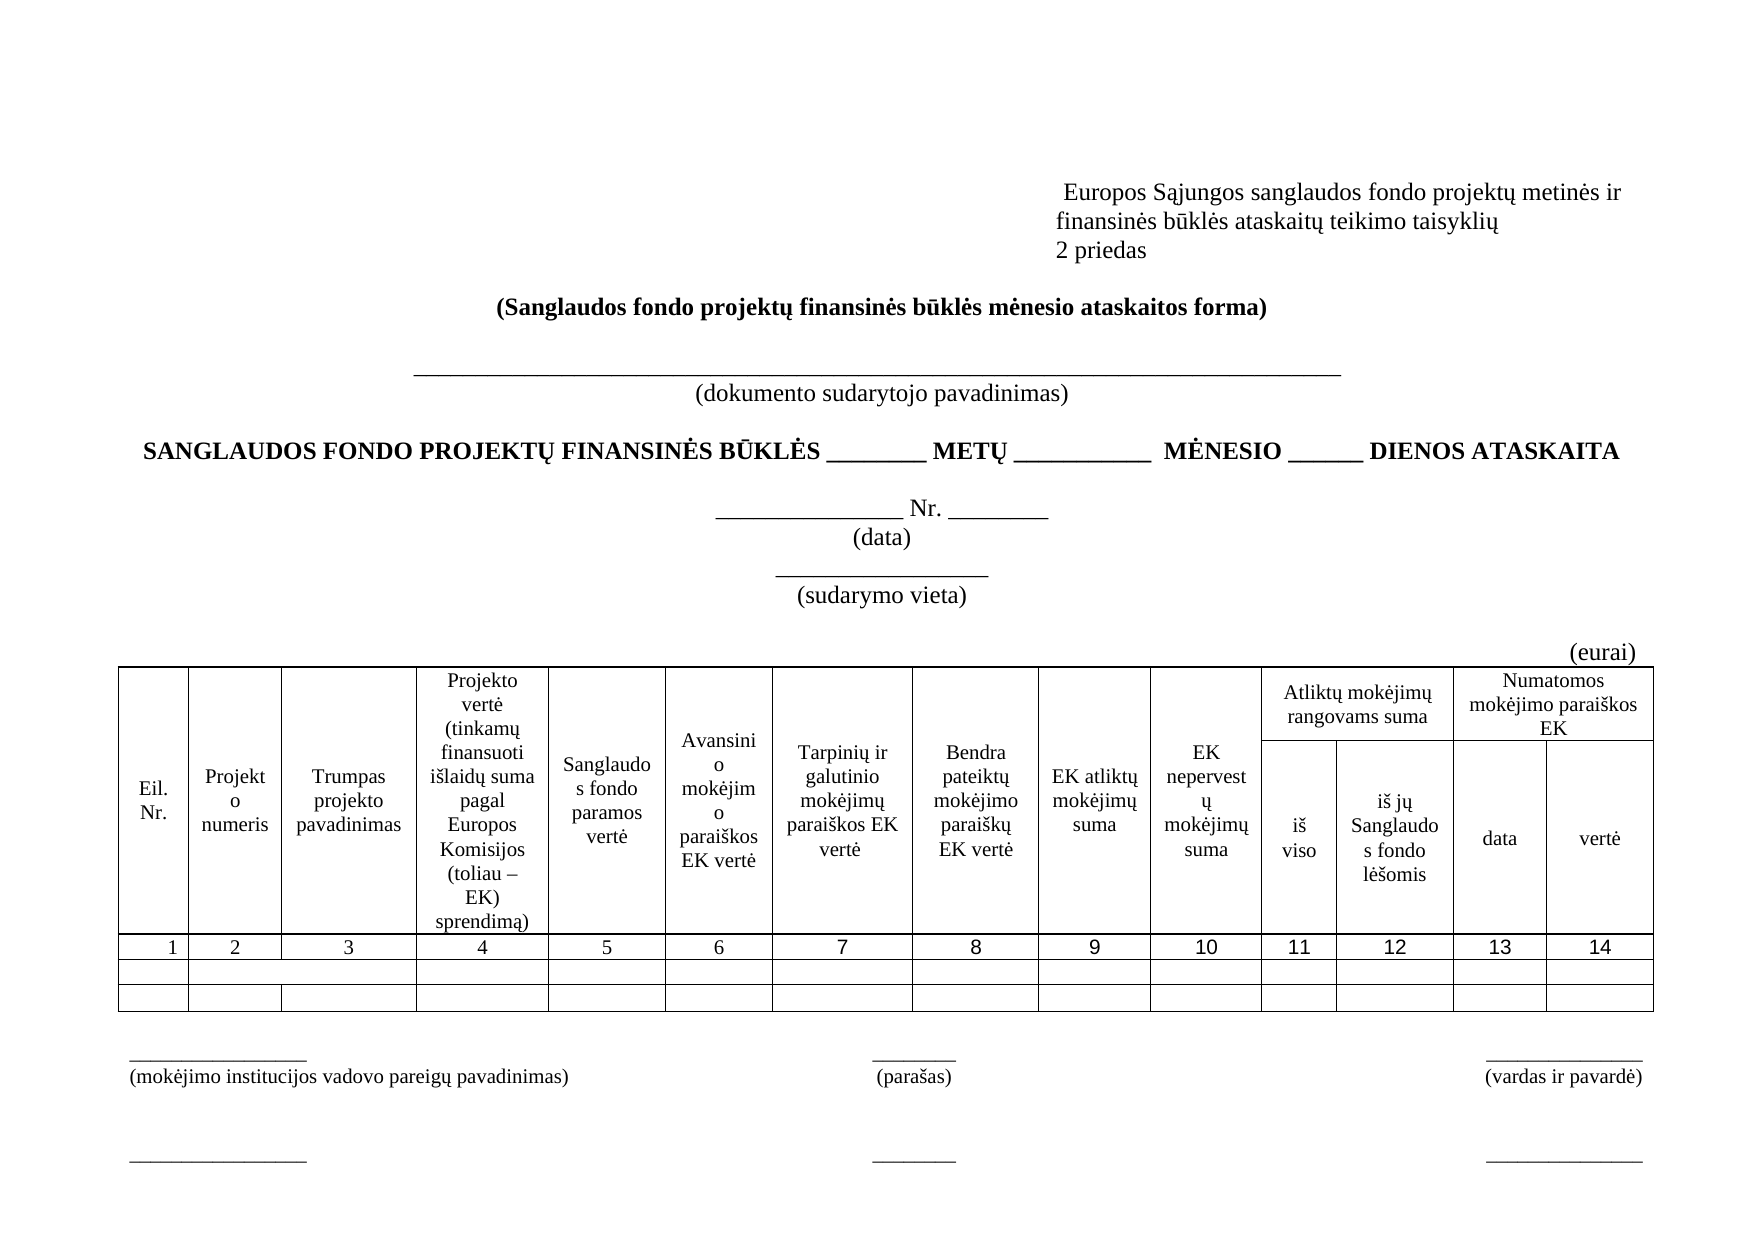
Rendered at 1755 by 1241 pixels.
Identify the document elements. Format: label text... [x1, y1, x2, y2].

table_cell [189, 960, 281, 984]
table_cell [913, 985, 1038, 1011]
table_header _________________ [118, 1141, 717, 1165]
table_cell [549, 985, 665, 1011]
table_cell [1151, 960, 1261, 984]
table_cell [773, 960, 912, 984]
text 2 priedas [1056, 235, 1636, 263]
table_cell 14 [1547, 935, 1653, 959]
table_cell 5 [549, 935, 665, 959]
table_cell [417, 960, 548, 984]
table_header Atliktų mokėjimų rangovams suma [1262, 668, 1453, 740]
text _________________ [128, 551, 1636, 580]
table_header Sanglaudos fondo paramos vertė [549, 668, 665, 933]
text _______________ Nr. ________ [128, 493, 1636, 522]
table_cell [666, 985, 772, 1011]
table_header Trumpas projekto pavadinimas [282, 668, 416, 933]
table_header _______________ (vardas ir pavardė) [1111, 1040, 1653, 1112]
table_cell [1454, 960, 1546, 984]
text (Sanglaudos fondo projektų finansinės būklės mėnesio ataskaitos forma) [128, 292, 1636, 321]
table_cell 11 [1262, 935, 1336, 959]
text (dokumento sudarytojo pavadinimas) [128, 378, 1636, 407]
table_cell [1337, 960, 1453, 984]
table_cell [1262, 985, 1336, 1011]
table_cell [773, 985, 912, 1011]
table_cell 8 [913, 935, 1038, 959]
text _ [118, 350, 1636, 378]
table_header ________ (parašas) [717, 1040, 1111, 1112]
table_cell 2 [189, 935, 281, 959]
table_header _______________ [1111, 1141, 1653, 1165]
table_cell [1039, 960, 1150, 984]
table_header ________ [717, 1141, 1111, 1165]
text (sudarymo vieta) [128, 580, 1636, 608]
table_header _________________ (mokėjimo institucijos vadovo pareigų pavadinimas) [118, 1040, 717, 1112]
text Europos Sąjungos sanglaudos fondo projektų metinės ir finansinės būklės ataskaitų teikimo taisyklių [1056, 177, 1636, 235]
table_header EK atliktų mokėjimų suma [1039, 668, 1150, 933]
table_cell iš viso [1262, 741, 1336, 933]
table_cell [1547, 960, 1653, 984]
table_cell [119, 985, 188, 1011]
table_cell [189, 985, 281, 1011]
text (eurai) [128, 637, 1636, 666]
table_cell 13 [1454, 935, 1546, 959]
table_cell 4 [417, 935, 548, 959]
table_cell [1151, 985, 1261, 1011]
table_cell [1262, 960, 1336, 984]
table_cell [281, 960, 416, 984]
table_cell vertė [1547, 741, 1653, 933]
table_cell 9 [1039, 935, 1150, 959]
table_cell [417, 985, 548, 1011]
table_cell [913, 960, 1038, 984]
table_cell [282, 985, 416, 1011]
table_cell 7 [773, 935, 912, 959]
table_cell 3 [282, 935, 416, 959]
text (data) [128, 522, 1636, 551]
table_cell 6 [666, 935, 772, 959]
text SANGLAUDOS FONDO PROJEKTŲ FINANSINĖS BŪKLĖS ________ METŲ ___________ MĖNESIO ______ DIENOS ATASKAITA [128, 436, 1636, 465]
table_header Tarpinių ir galutinio mokėjimų paraiškos EK vertė [773, 668, 912, 933]
table_cell [1454, 985, 1546, 1011]
table_cell 12 [1337, 935, 1453, 959]
table_cell [119, 960, 188, 984]
table_header Eil. Nr. [119, 668, 188, 933]
table_cell 10 [1151, 935, 1261, 959]
table_cell [666, 960, 772, 984]
table_cell [1039, 985, 1150, 1011]
table_header Projekto numeris [189, 668, 281, 933]
table_header Projekto vertė (tinkamų finansuoti išlaidų suma pagal Europos Komisijos (toliau – EK) sprendimą) [417, 668, 548, 933]
table_cell 1 [119, 935, 188, 959]
table_cell [1337, 985, 1453, 1011]
table_cell data [1454, 741, 1546, 933]
table_header Numatomos mokėjimo paraiškos EK [1454, 668, 1653, 740]
table_cell iš jų Sanglaudos fondo lėšomis [1337, 741, 1453, 933]
table_header Bendra pateiktų mokėjimo paraiškų EK vertė [913, 668, 1038, 933]
table_header Avansinio mokėjimo paraiškos EK vertė [666, 668, 772, 933]
table_header EK nepervestų mokėjimų suma [1151, 668, 1261, 933]
table_cell [1547, 985, 1653, 1011]
table_cell [549, 960, 665, 984]
